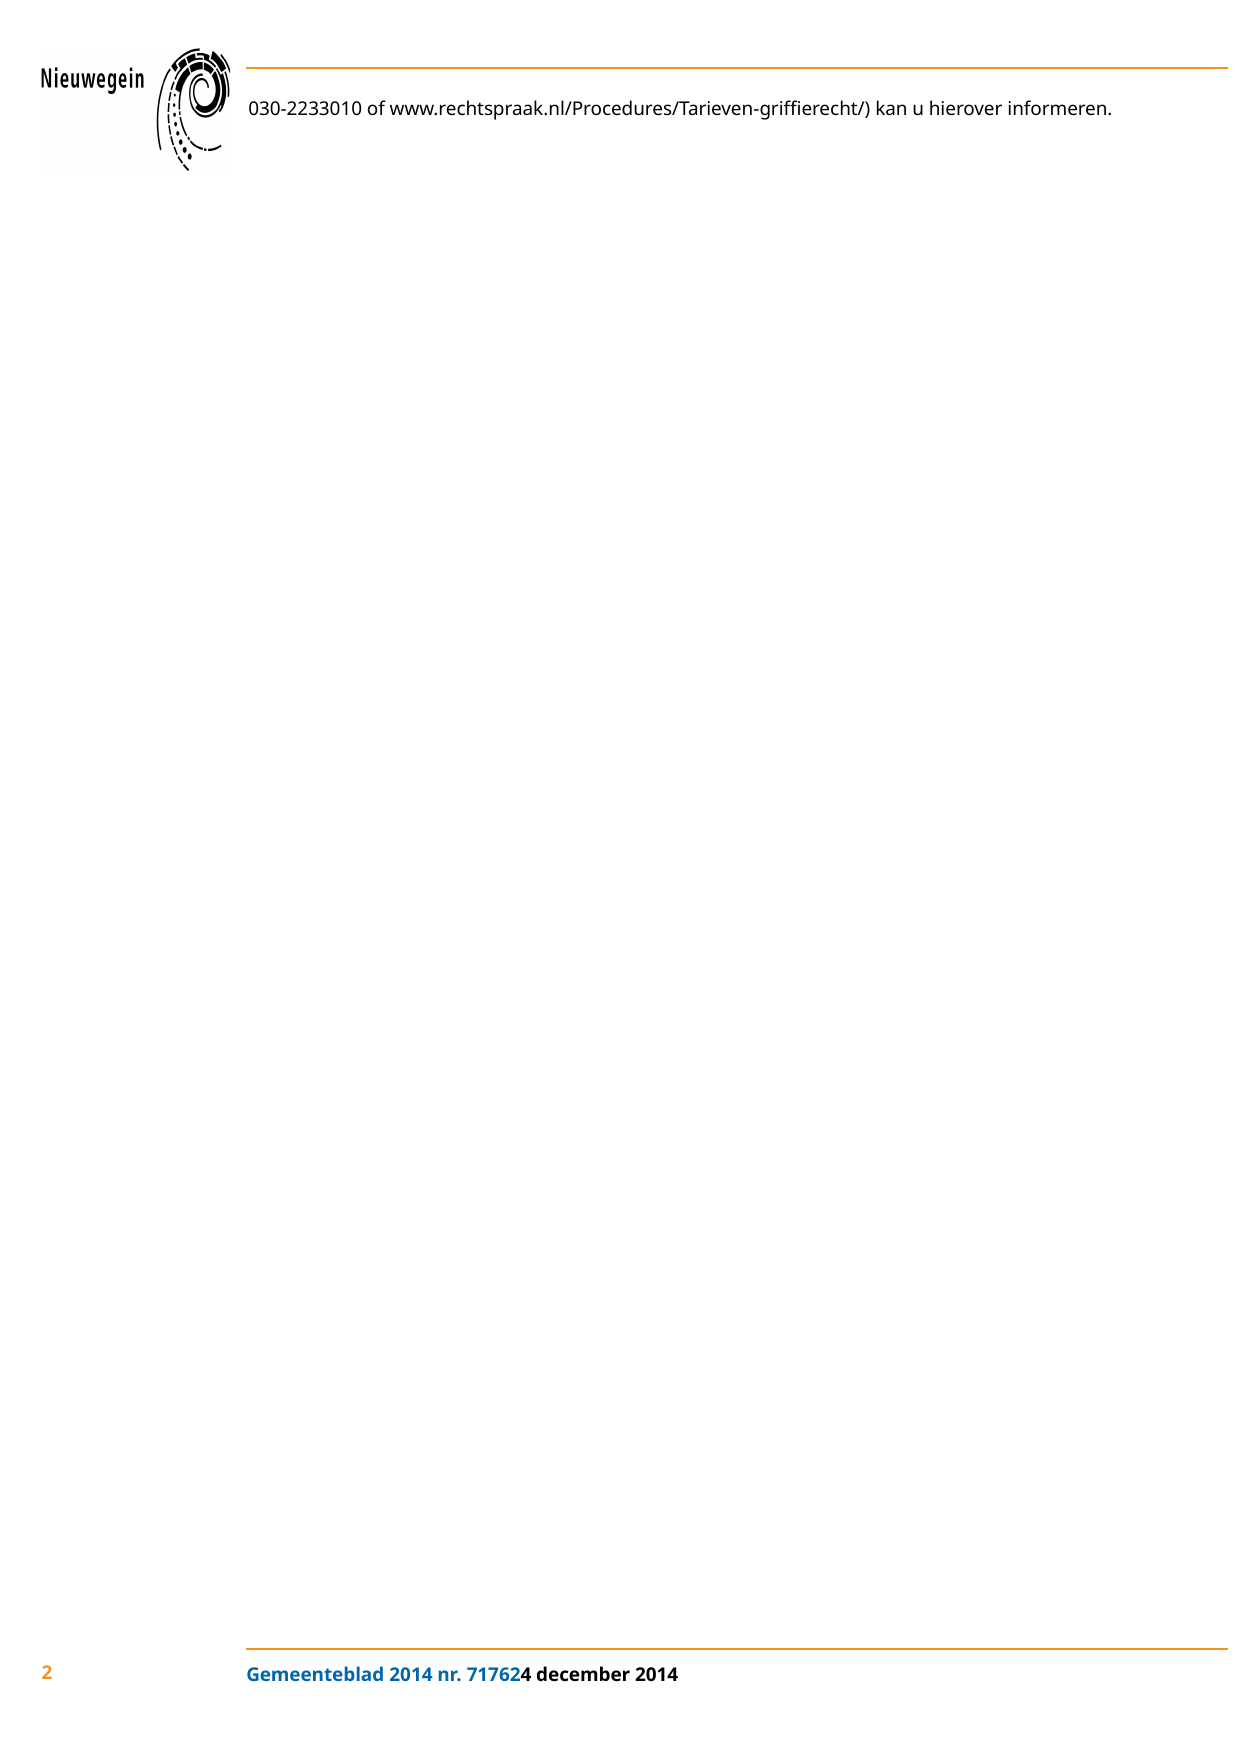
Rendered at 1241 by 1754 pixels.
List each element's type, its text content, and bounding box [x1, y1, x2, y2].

text 030-2233010 of www.rechtspraak.nl/Procedures/Tarieven-griffierecht/) kan u hierover informeren. [248, 95, 1152, 121]
picture [41, 47, 231, 172]
